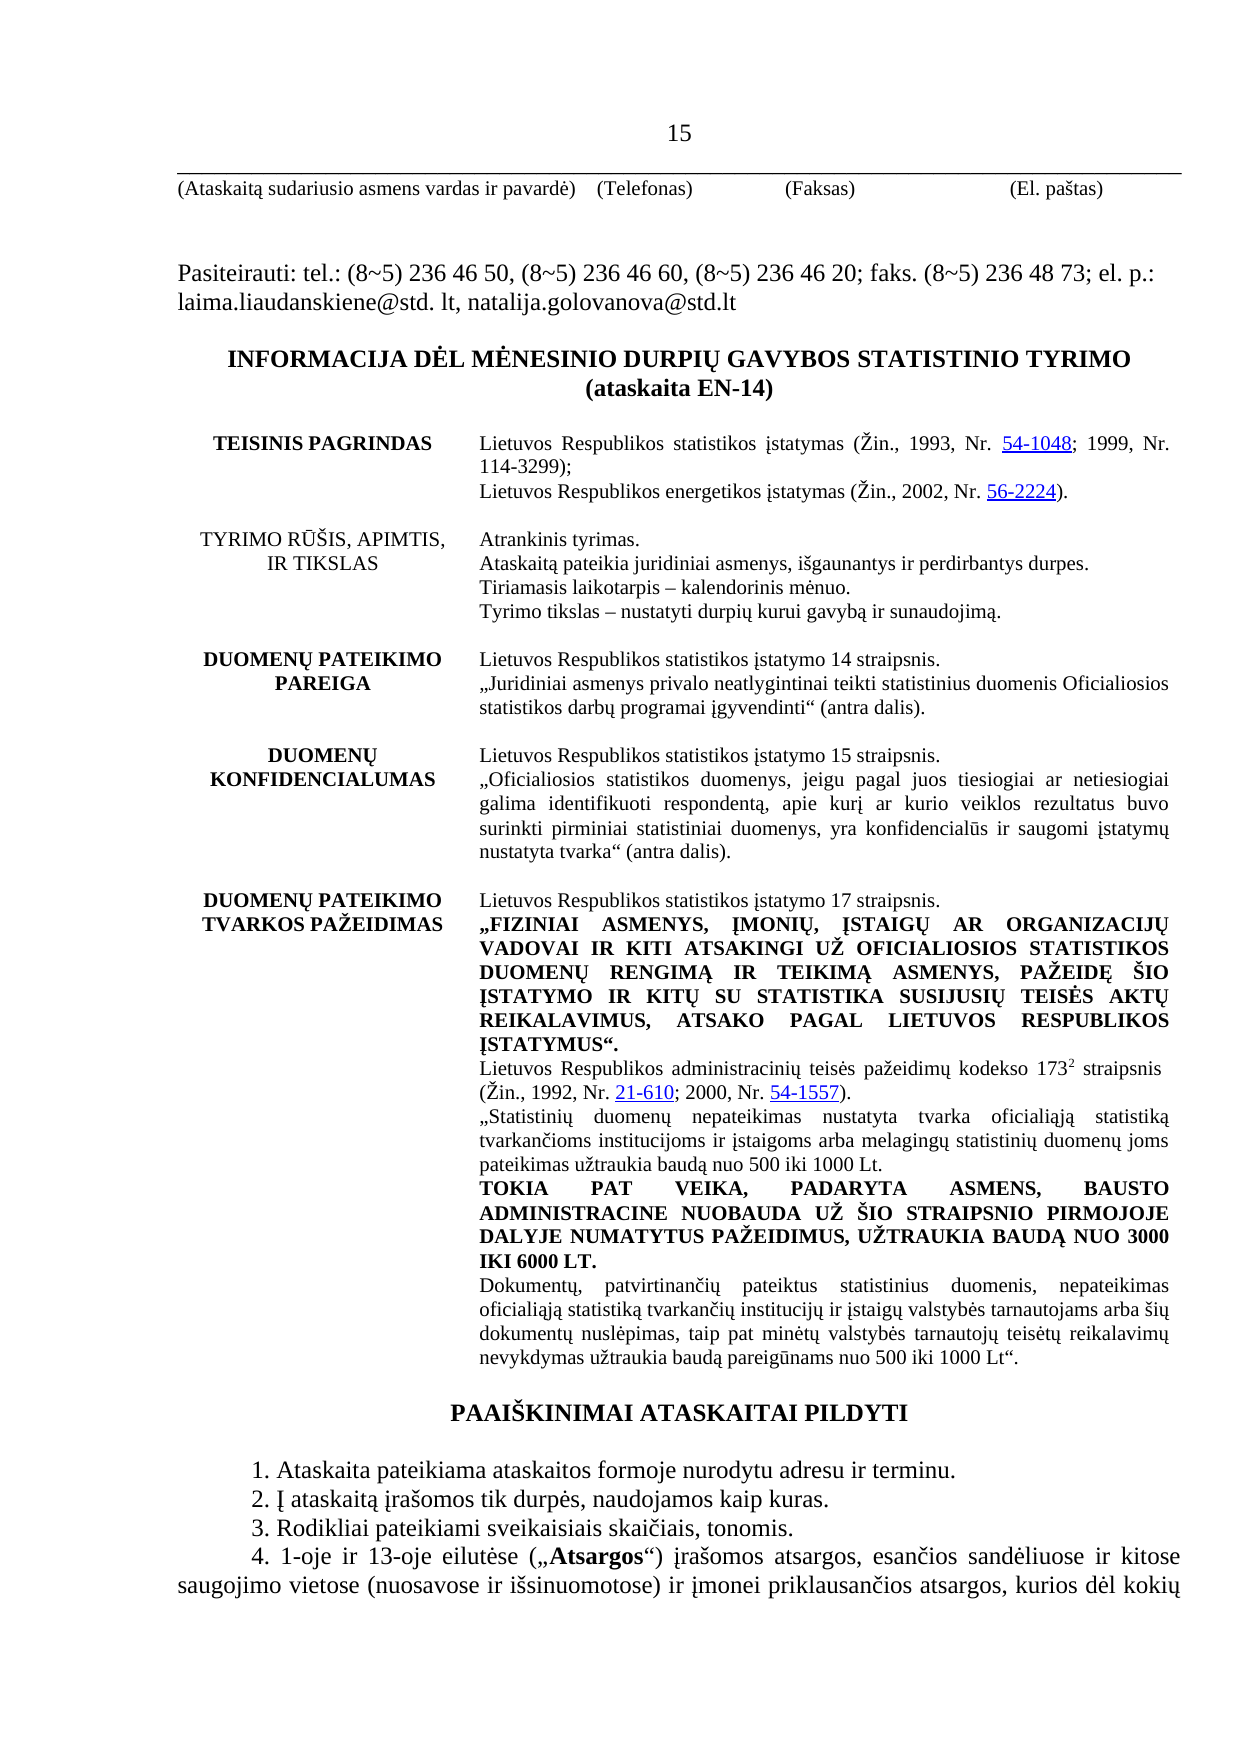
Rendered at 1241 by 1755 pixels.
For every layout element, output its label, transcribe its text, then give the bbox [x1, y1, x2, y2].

table_cell TYRIMO RŪŠIS, APIMTIS, IR TIKSLAS [177, 527, 468, 647]
text pasiteirauti: tel.: (8~5) 236 46 50, (8~5) 236 46 60, (8~5) 236 46 20; faks. (8~5) 236 48 73; el. p.: laima.liaudanskiene@std. lt, natalija.golovanova@std.lt [177, 258, 1196, 315]
text (Ataskaitą sudariusio asmens vardas ir pavardė) (Telefonas) (Faksas) (El. paštas) [177, 176, 1181, 200]
table_header TEISINIS PAGRINDAS [177, 430, 468, 527]
table_cell Atrankinis tyrimas. Ataskaitą pateikia juridiniai asmenys, išgaunantys ir perdirbantys durpes. Tiriamasis laikotarpis – kalendorinis mėnuo. Tyrimo tikslas – nustatyti durpių kurui gavybą ir sunaudojimą. [468, 527, 1181, 647]
table_cell Lietuvos Respublikos statistikos įstatymo 15 straipsnis. „Oficialiosios statistikos duomenys, jeigu pagal juos tiesiogiai ar netiesiogiai galima identifikuoti respondentą, apie kurį ar kurio veiklos rezultatus buvo surinkti pirminiai statistiniai duomenys, yra konfidencialūs ir saugomi įstatymų nustatyta tvarka“ (antra dalis). [468, 743, 1181, 888]
table_cell Duomenų konfidencialumas [177, 743, 468, 888]
text 4. 1-oje ir 13-oje eilutėse („Atsargos“) įrašomos atsargos, esančios sandėliuose ir kitose saugojimo vietose (nuosavose ir išsinuomotose) ir įmonei priklausančios atsargos, kurios dėl kokių [177, 1541, 1181, 1599]
table_cell Lietuvos Respublikos statistikos įstatymo 14 straipsnis. „Juridiniai asmenys privalo neatlygintinai teikti statistinius duomenis Oficialiosios statistikos darbų programai įgyvendinti“ (antra dalis). [468, 647, 1181, 743]
table_cell Lietuvos Respublikos statistikos įstatymo 17 straipsnis. „Fiziniai asmenys, įmonių, įstaigų ar organizacijų vadovai ir kiti atsakingi už oficialiosios statistikos duomenų rengimą ir teikimą asmenys, pažeidę šio įstatymo ir kitų su statistika susijusių teisės aktų reikalavimus, atsako pagal Lietuvos Respublikos įstatymus“. Lietuvos Respublikos administracinių teisės pažeidimų kodekso 1732 straipsnis (Žin., 1992, Nr. 21-610; 2000, Nr. 54-1557). „Statistinių duomenų nepateikimas nustatyta tvarka oficialiąją statistiką tvarkančioms institucijoms ir įstaigoms arba melagingų statistinių duomenų joms pateikimas užtraukia baudą nuo 500 iki 1000 Lt. Tokia pat veika, padaryta asmens, bausto administracine nuobauda už šio straipsnio pirmojoje dalyje numatytus pažeidimus, užtraukia baudą nuo 3000 iki 6000 Lt. Dokumentų, patvirtinančių pateiktus statistinius duomenis, nepateikimas oficialiąją statistiką tvarkančių institucijų ir įstaigų valstybės tarnautojams arba šių dokumentų nuslėpimas, taip pat minėtų valstybės tarnautojų teisėtų reikalavimų nevykdymas užtraukia baudą pareigūnams nuo 500 iki 1000 Lt“. [468, 888, 1181, 1369]
text paaiškinimai ataskaitai pildyti [177, 1398, 1181, 1426]
text 3. Rodikliai pateikiami sveikaisiais skaičiais, tonomis. [177, 1513, 1181, 1541]
table_cell Duomenų pateikimo pareiga [177, 647, 468, 743]
text 2. Į ataskaitą įrašomos tik durpės, naudojamos kaip kuras. [177, 1484, 1181, 1513]
table_header Lietuvos Respublikos statistikos įstatymas (Žin., 1993, Nr. 54-1048; 1999, Nr. 114-3299); Lietuvos Respublikos energetikos įstatymas (Žin., 2002, Nr. 56-2224). [468, 430, 1181, 527]
text (ataskaita EN-14) [177, 373, 1181, 402]
table_cell duomenų pateikimo tvarkos pažeidimas [177, 888, 468, 1369]
text 1. Ataskaita pateikiama ataskaitos formoje nurodytu adresu ir terminu. [177, 1455, 1181, 1484]
text Informacija dėl mėnesinio durpių gavybos statistinio tyrimo [177, 344, 1181, 373]
